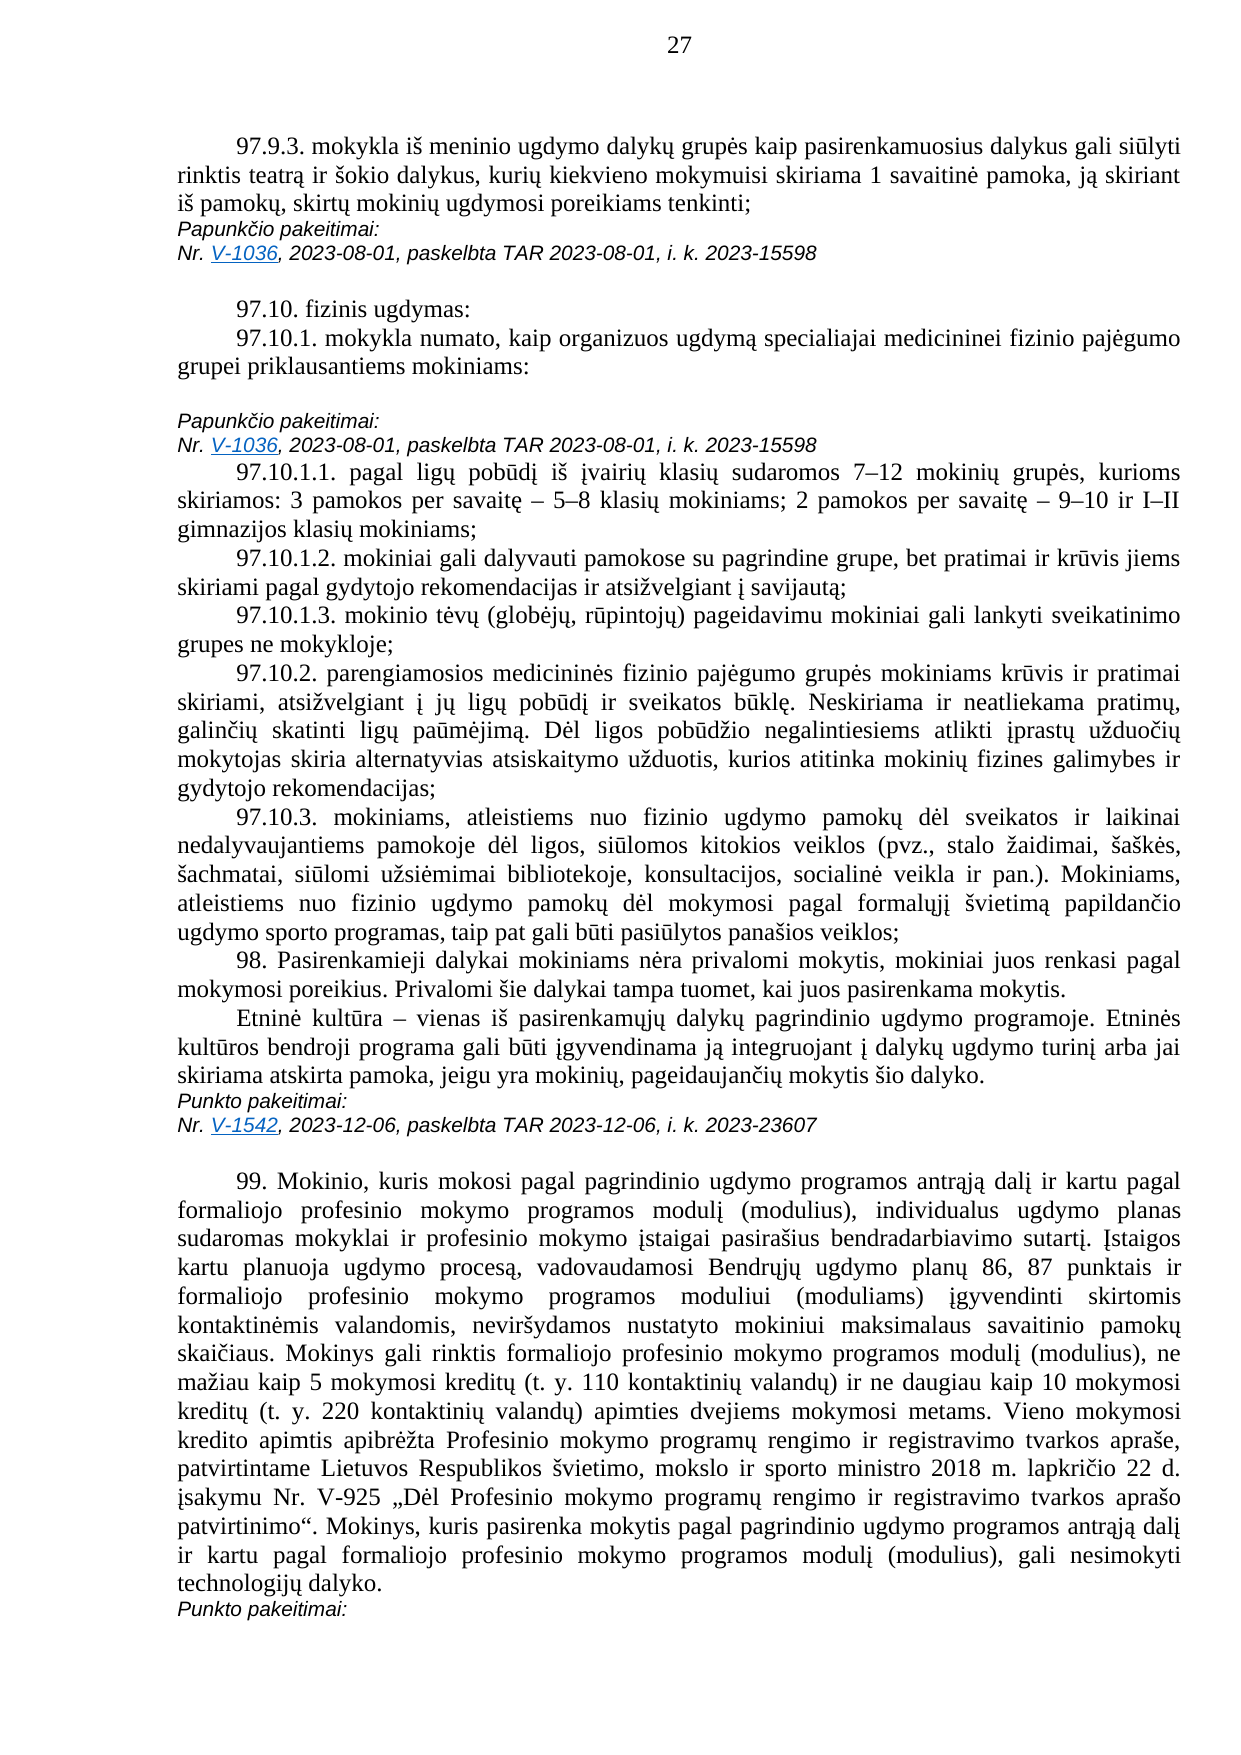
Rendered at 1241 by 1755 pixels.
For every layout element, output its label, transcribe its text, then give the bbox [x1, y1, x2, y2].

text 97.10.2. parengiamosios medicininės fizinio pajėgumo grupės mokiniams krūvis ir pratimai skiriami, atsižvelgiant į jų ligų pobūdį ir sveikatos būklę. Neskiriama ir neatliekama pratimų, galinčių skatinti ligų paūmėjimą. Dėl ligos pobūdžio negalintiesiems atlikti įprastų užduočių mokytojas skiria alternatyvias atsiskaitymo užduotis, kurios atitinka mokinių fizines galimybes ir gydytojo rekomendacijas; [177, 658, 1182, 802]
text Nr. V-1036, 2023-08-01, paskelbta TAR 2023-08-01, i. k. 2023-15598 [177, 433, 1182, 457]
text Punkto pakeitimai: [177, 1089, 1182, 1113]
text 97.10. fizinis ugdymas: [177, 294, 1182, 323]
text Papunkčio pakeitimai: [177, 409, 1182, 433]
text 97.10.1.3. mokinio tėvų (globėjų, rūpintojų) pageidavimu mokiniai gali lankyti sveikatinimo grupes ne mokykloje; [177, 601, 1182, 658]
text 97.10.1. mokykla numato, kaip organizuos ugdymą specialiajai medicininei fizinio pajėgumo grupei priklausantiems mokiniams: [177, 323, 1182, 380]
text 97.9.3. mokykla iš meninio ugdymo dalykų grupės kaip pasirenkamuosius dalykus gali siūlyti rinktis teatrą ir šokio dalykus, kurių kiekvieno mokymuisi skiriama 1 savaitinė pamoka, ją skiriant iš pamokų, skirtų mokinių ugdymosi poreikiams tenkinti; [177, 131, 1182, 217]
text 97.10.3. mokiniams, atleistiems nuo fizinio ugdymo pamokų dėl sveikatos ir laikinai nedalyvaujantiems pamokoje dėl ligos, siūlomos kitokios veiklos (pvz., stalo žaidimai, šaškės, šachmatai, siūlomi užsiėmimai bibliotekoje, konsultacijos, socialinė veikla ir pan.). Mokiniams, atleistiems nuo fizinio ugdymo pamokų dėl mokymosi pagal formalųjį švietimą papildančio ugdymo sporto programas, taip pat gali būti pasiūlytos panašios veiklos; [177, 802, 1182, 946]
text Etninė kultūra – vienas iš pasirenkamųjų dalykų pagrindinio ugdymo programoje. Etninės kultūros bendroji programa gali būti įgyvendinama ją integruojant į dalykų ugdymo turinį arba jai skiriama atskirta pamoka, jeigu yra mokinių, pageidaujančių mokytis šio dalyko. [177, 1003, 1182, 1089]
text Nr. V-1036, 2023-08-01, paskelbta TAR 2023-08-01, i. k. 2023-15598 [177, 241, 1182, 265]
text Papunkčio pakeitimai: [177, 217, 1182, 241]
text 97.10.1.2. mokiniai gali dalyvauti pamokose su pagrindine grupe, bet pratimai ir krūvis jiems skiriami pagal gydytojo rekomendacijas ir atsižvelgiant į savijautą; [177, 543, 1182, 601]
text Nr. V-1542, 2023-12-06, paskelbta TAR 2023-12-06, i. k. 2023-23607 [177, 1113, 1182, 1137]
text Punkto pakeitimai: [177, 1597, 1182, 1621]
text 98. Pasirenkamieji dalykai mokiniams nėra privalomi mokytis, mokiniai juos renkasi pagal mokymosi poreikius. Privalomi šie dalykai tampa tuomet, kai juos pasirenkama mokytis. [177, 946, 1182, 1003]
text 97.10.1.1. pagal ligų pobūdį iš įvairių klasių sudaromos 7–12 mokinių grupės, kurioms skiriamos: 3 pamokos per savaitę – 5–8 klasių mokiniams; 2 pamokos per savaitę – 9–10 ir I–II gimnazijos klasių mokiniams; [177, 457, 1182, 543]
text 99. Mokinio, kuris mokosi pagal pagrindinio ugdymo programos antrąją dalį ir kartu pagal formaliojo profesinio mokymo programos modulį (modulius), individualus ugdymo planas sudaromas mokyklai ir profesinio mokymo įstaigai pasirašius bendradarbiavimo sutartį. Įstaigos kartu planuoja ugdymo procesą, vadovaudamosi Bendrųjų ugdymo planų 86, 87 punktais ir formaliojo profesinio mokymo programos moduliui (moduliams) įgyvendinti skirtomis kontaktinėmis valandomis, neviršydamos nustatyto mokiniui maksimalaus savaitinio pamokų skaičiaus. Mokinys gali rinktis formaliojo profesinio mokymo programos modulį (modulius), ne mažiau kaip 5 mokymosi kreditų (t. y. 110 kontaktinių valandų) ir ne daugiau kaip 10 mokymosi kreditų (t. y. 220 kontaktinių valandų) apimties dvejiems mokymosi metams. Vieno mokymosi kredito apimtis apibrėžta Profesinio mokymo programų rengimo ir registravimo tvarkos apraše, patvirtintame Lietuvos Respublikos švietimo, mokslo ir sporto ministro 2018 m. lapkričio 22 d. įsakymu Nr. V-925 „Dėl Profesinio mokymo programų rengimo ir registravimo tvarkos aprašo patvirtinimo“. Mokinys, kuris pasirenka mokytis pagal pagrindinio ugdymo programos antrąją dalį ir kartu pagal formaliojo profesinio mokymo programos modulį (modulius), gali nesimokyti technologijų dalyko. [177, 1166, 1182, 1597]
